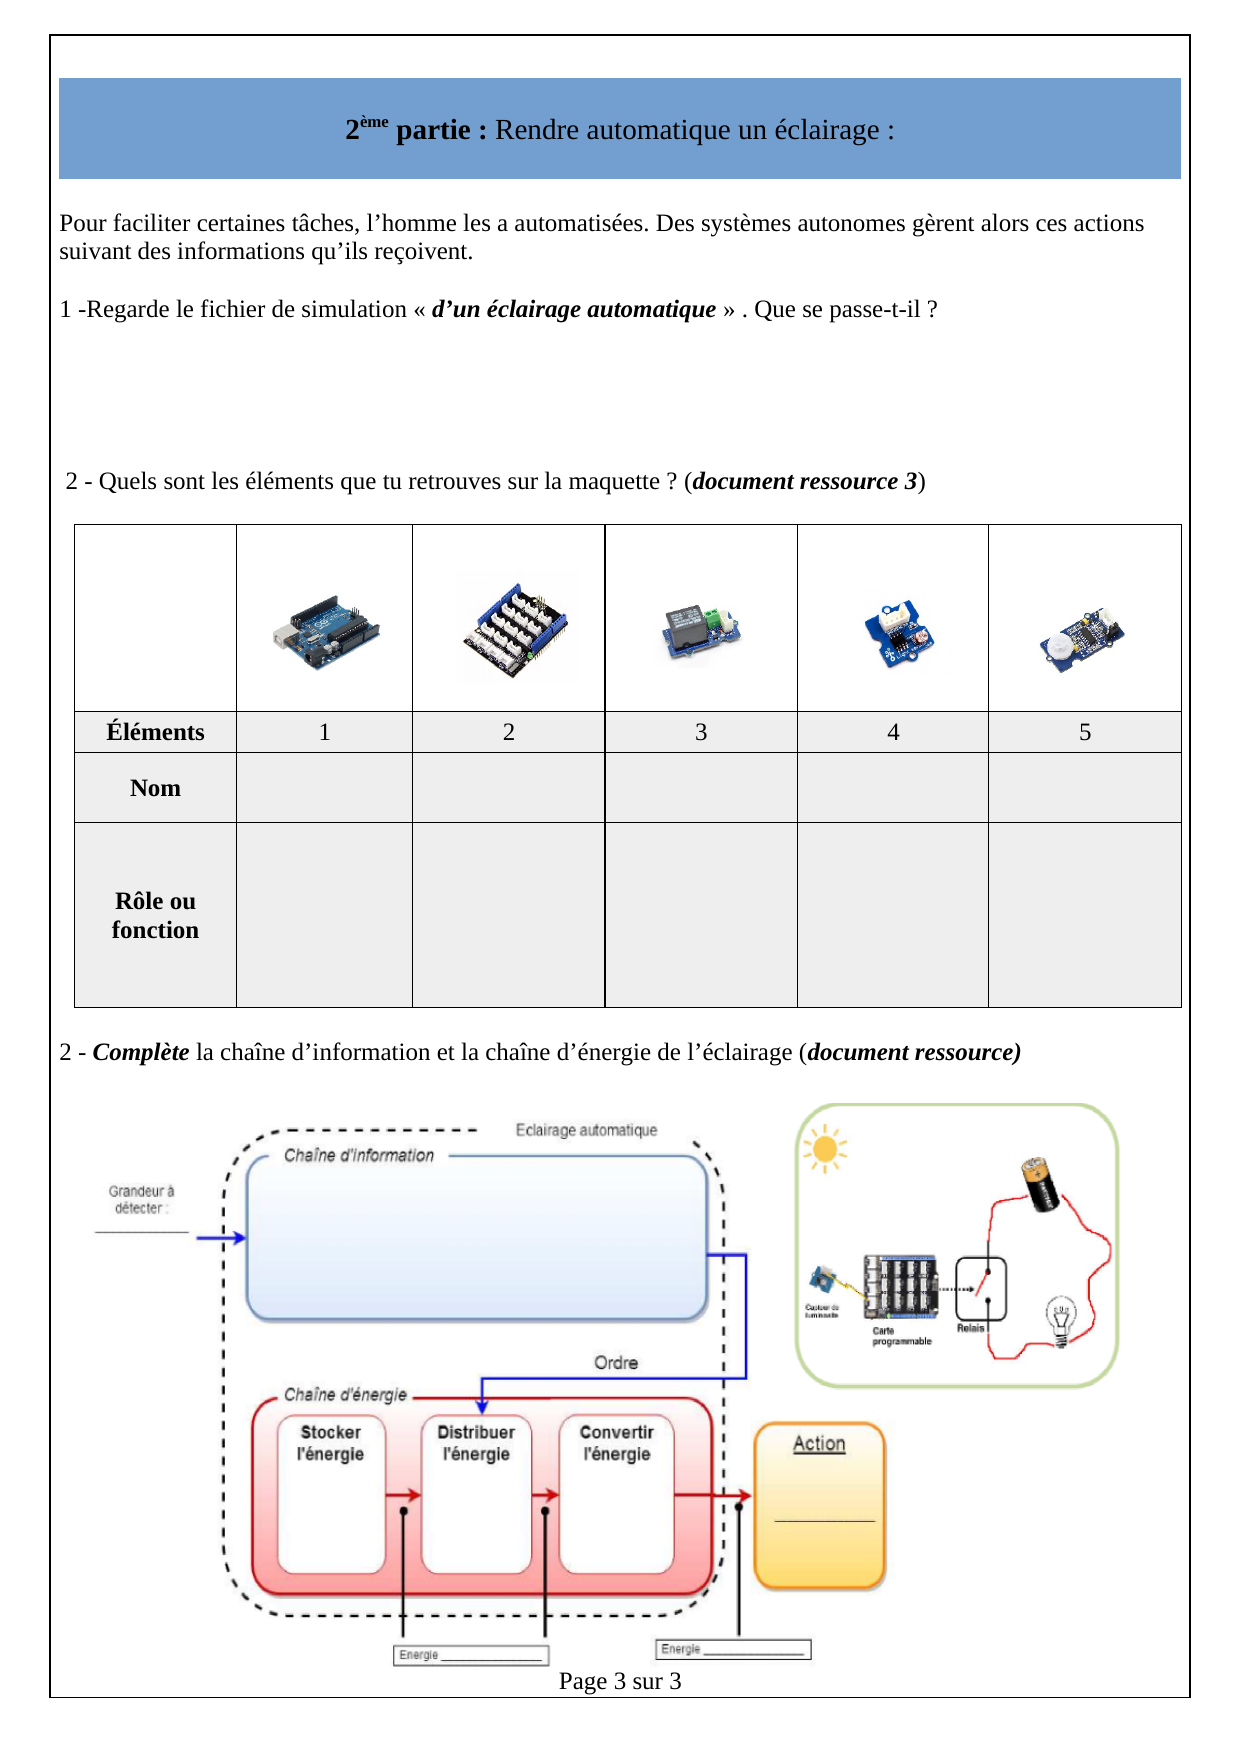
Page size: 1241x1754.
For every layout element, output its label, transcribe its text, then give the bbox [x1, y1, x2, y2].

table_cell 5 [989, 712, 1181, 752]
table_cell 1 [237, 712, 412, 752]
list 2 - Quels sont les éléments que tu retrouves sur la maquette ? (document ressource 3) [59, 466, 1181, 495]
table_cell 4 [798, 712, 988, 752]
table_cell [237, 753, 412, 822]
list 2ème partie : Rendre automatique un éclairage : [59, 112, 1181, 145]
table_header [75, 525, 236, 711]
picture [1027, 584, 1129, 683]
table_header [606, 525, 797, 711]
table_cell 2 [413, 712, 604, 752]
table_cell Nom [75, 753, 236, 822]
picture [641, 571, 764, 676]
table_cell [798, 823, 988, 1007]
table_cell [989, 753, 1181, 822]
list Pour faciliter certaines tâches, l’homme les a automatisées. Des systèmes autonomes gèrent alors ces actions suivant des informations qu’ils reçoivent. [59, 208, 1181, 265]
table_cell [606, 823, 797, 1007]
list 1 -Regarde le fichier de simulation « d’un éclairage automatique » . Que se passe-t-il ? [59, 294, 1181, 323]
table_cell [237, 823, 412, 1007]
table_cell [413, 753, 604, 822]
table_cell Rôle ou fonction [75, 823, 236, 1007]
table_header [237, 525, 412, 711]
table_header [413, 525, 604, 711]
picture [841, 573, 958, 679]
picture [73, 1103, 1122, 1670]
list 2 - Complète la chaîne d’information et la chaîne d’énergie de l’éclairage (document ressource) [59, 1037, 1181, 1065]
table_header [989, 525, 1181, 711]
table_cell [989, 823, 1181, 1007]
table_header [798, 525, 988, 711]
picture [266, 588, 385, 677]
table_cell 3 [606, 712, 797, 752]
picture [456, 571, 579, 684]
table_cell [798, 753, 988, 822]
table_cell Éléments [75, 712, 236, 752]
table_cell [606, 753, 797, 822]
table_cell [413, 823, 604, 1007]
